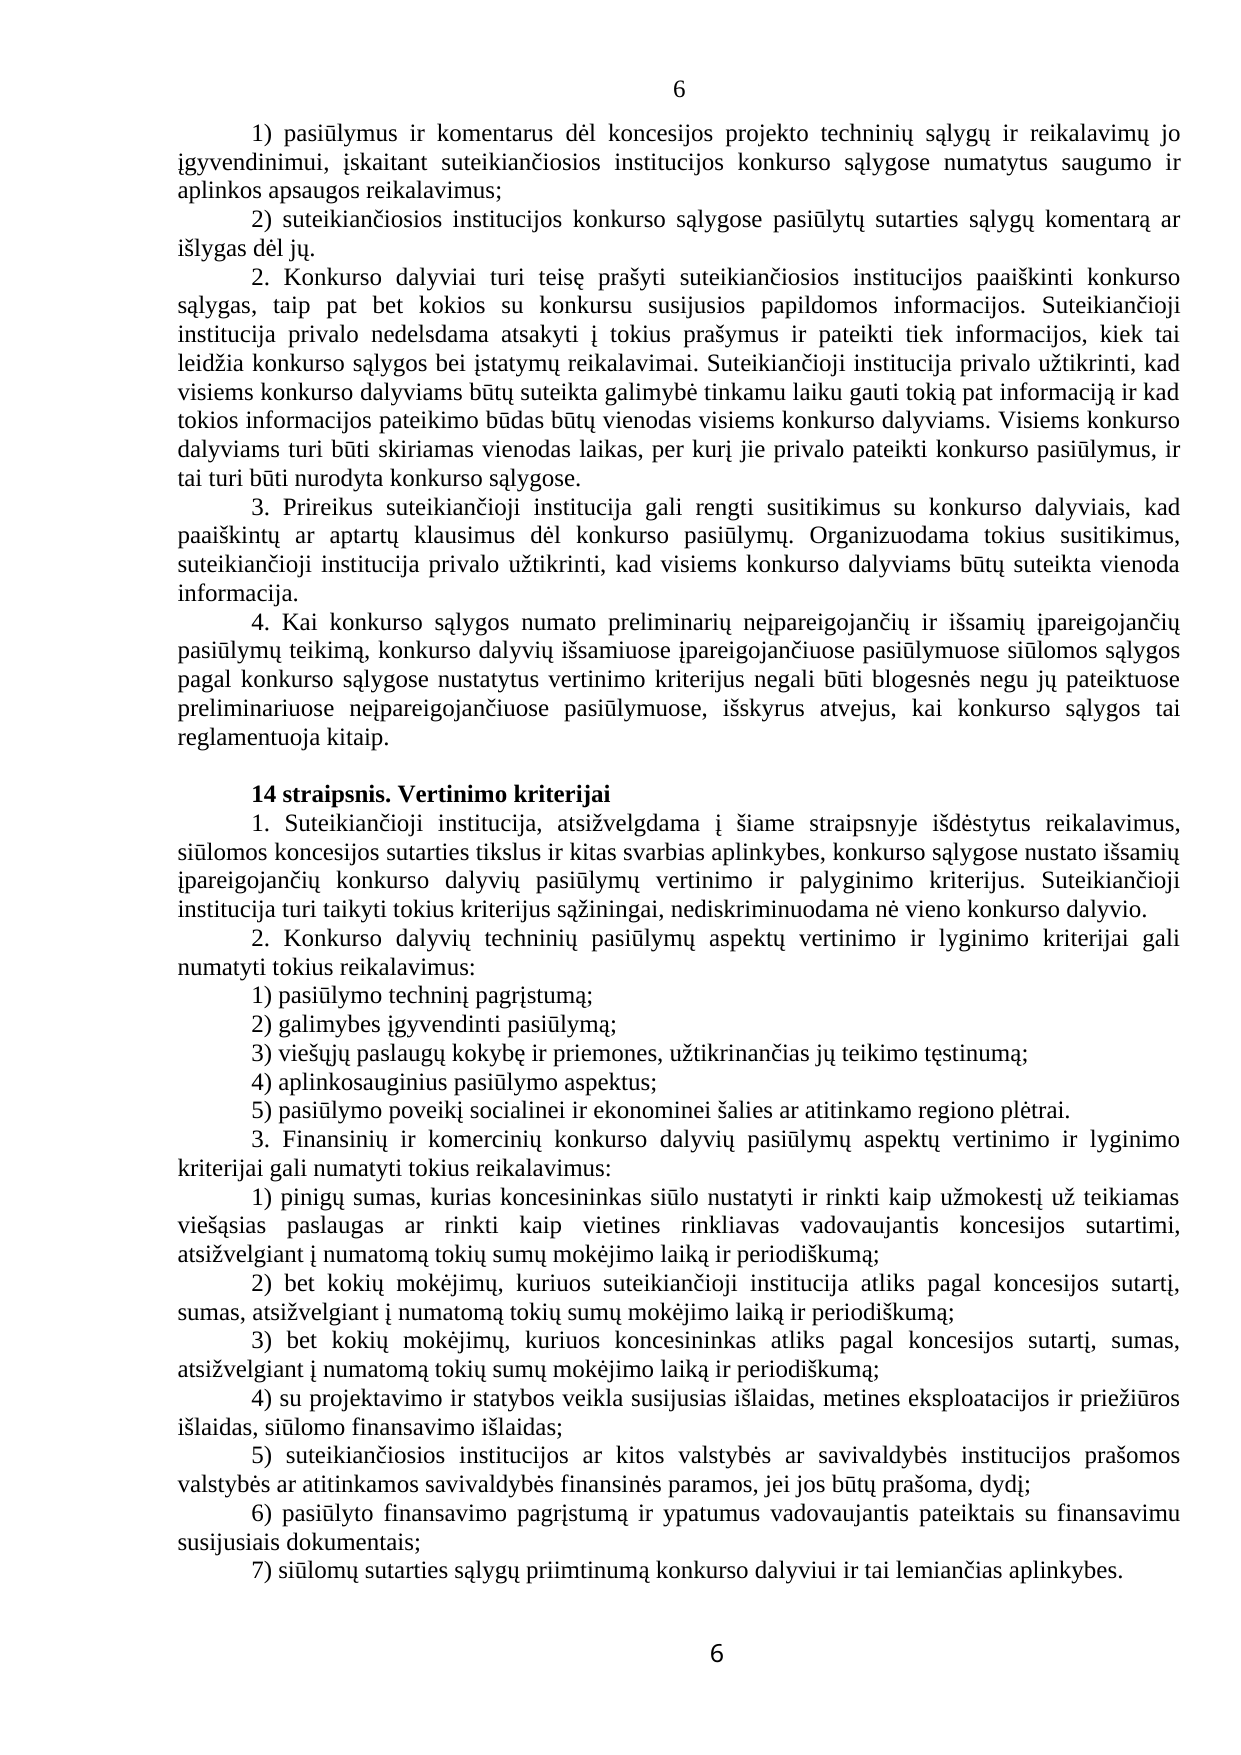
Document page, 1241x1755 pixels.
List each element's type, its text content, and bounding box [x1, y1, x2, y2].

text 1) pinigų sumas, kurias koncesininkas siūlo nustatyti ir rinkti kaip užmokestį už teikiamas viešąsias paslaugas ar rinkti kaip vietines rinkliavas vadovaujantis koncesijos sutartimi, atsižvelgiant į numatomą tokių sumų mokėjimo laiką ir periodiškumą; [177, 1182, 1181, 1268]
text 4) aplinkosauginius pasiūlymo aspektus; [177, 1067, 1181, 1096]
text 2) suteikiančiosios institucijos konkurso sąlygose pasiūlytų sutarties sąlygų komentarą ar išlygas dėl jų. [177, 204, 1181, 262]
text 4) su projektavimo ir statybos veikla susijusias išlaidas, metines eksploatacijos ir priežiūros išlaidas, siūlomo finansavimo išlaidas; [177, 1383, 1181, 1441]
text 3. Prireikus suteikiančioji institucija gali rengti susitikimus su konkurso dalyviais, kad paaiškintų ar aptartų klausimus dėl konkurso pasiūlymų. Organizuodama tokius susitikimus, suteikiančioji institucija privalo užtikrinti, kad visiems konkurso dalyviams būtų suteikta vienoda informacija. [177, 492, 1181, 607]
text 2) galimybes įgyvendinti pasiūlymą; [177, 1009, 1181, 1038]
text 7) siūlomų sutarties sąlygų priimtinumą konkurso dalyviui ir tai lemiančias aplinkybes. [177, 1556, 1181, 1584]
text 3. Finansinių ir komercinių konkurso dalyvių pasiūlymų aspektų vertinimo ir lyginimo kriterijai gali numatyti tokius reikalavimus: [177, 1124, 1181, 1182]
text 1) pasiūlymo techninį pagrįstumą; [177, 981, 1181, 1009]
text 14 straipsnis. Vertinimo kriterijai [177, 779, 1181, 808]
text 2) bet kokių mokėjimų, kuriuos suteikiančioji institucija atliks pagal koncesijos sutartį, sumas, atsižvelgiant į numatomą tokių sumų mokėjimo laiką ir periodiškumą; [177, 1268, 1181, 1326]
text 1. Suteikiančioji institucija, atsižvelgdama į šiame straipsnyje išdėstytus reikalavimus, siūlomos koncesijos sutarties tikslus ir kitas svarbias aplinkybes, konkurso sąlygose nustato išsamių įpareigojančių konkurso dalyvių pasiūlymų vertinimo ir palyginimo kriterijus. Suteikiančioji institucija turi taikyti tokius kriterijus sąžiningai, nediskriminuodama nė vieno konkurso dalyvio. [177, 808, 1181, 923]
text 1) pasiūlymus ir komentarus dėl koncesijos projekto techninių sąlygų ir reikalavimų jo įgyvendinimui, įskaitant suteikiančiosios institucijos konkurso sąlygose numatytus saugumo ir aplinkos apsaugos reikalavimus; [177, 118, 1181, 204]
text 3) bet kokių mokėjimų, kuriuos koncesininkas atliks pagal koncesijos sutartį, sumas, atsižvelgiant į numatomą tokių sumų mokėjimo laiką ir periodiškumą; [177, 1326, 1181, 1383]
text 2. Konkurso dalyviai turi teisę prašyti suteikiančiosios institucijos paaiškinti konkurso sąlygas, taip pat bet kokios su konkursu susijusios papildomos informacijos. Suteikiančioji institucija privalo nedelsdama atsakyti į tokius prašymus ir pateikti tiek informacijos, kiek tai leidžia konkurso sąlygos bei įstatymų reikalavimai. Suteikiančioji institucija privalo užtikrinti, kad visiems konkurso dalyviams būtų suteikta galimybė tinkamu laiku gauti tokią pat informaciją ir kad tokios informacijos pateikimo būdas būtų vienodas visiems konkurso dalyviams. Visiems konkurso dalyviams turi būti skiriamas vienodas laikas, per kurį jie privalo pateikti konkurso pasiūlymus, ir tai turi būti nurodyta konkurso sąlygose. [177, 262, 1181, 492]
text 4. Kai konkurso sąlygos numato preliminarių neįpareigojančių ir išsamių įpareigojančių pasiūlymų teikimą, konkurso dalyvių išsamiuose įpareigojančiuose pasiūlymuose siūlomos sąlygos pagal konkurso sąlygose nustatytus vertinimo kriterijus negali būti blogesnės negu jų pateiktuose preliminariuose neįpareigojančiuose pasiūlymuose, išskyrus atvejus, kai konkurso sąlygos tai reglamentuoja kitaip. [177, 607, 1181, 751]
text 5) suteikiančiosios institucijos ar kitos valstybės ar savivaldybės institucijos prašomos valstybės ar atitinkamos savivaldybės finansinės paramos, jei jos būtų prašoma, dydį; [177, 1441, 1181, 1498]
text 5) pasiūlymo poveikį socialinei ir ekonominei šalies ar atitinkamo regiono plėtrai. [177, 1096, 1181, 1124]
text 2. Konkurso dalyvių techninių pasiūlymų aspektų vertinimo ir lyginimo kriterijai gali numatyti tokius reikalavimus: [177, 923, 1181, 981]
text 3) viešųjų paslaugų kokybę ir priemones, užtikrinančias jų teikimo tęstinumą; [177, 1038, 1181, 1067]
text 6) pasiūlyto finansavimo pagrįstumą ir ypatumus vadovaujantis pateiktais su finansavimu susijusiais dokumentais; [177, 1498, 1181, 1556]
